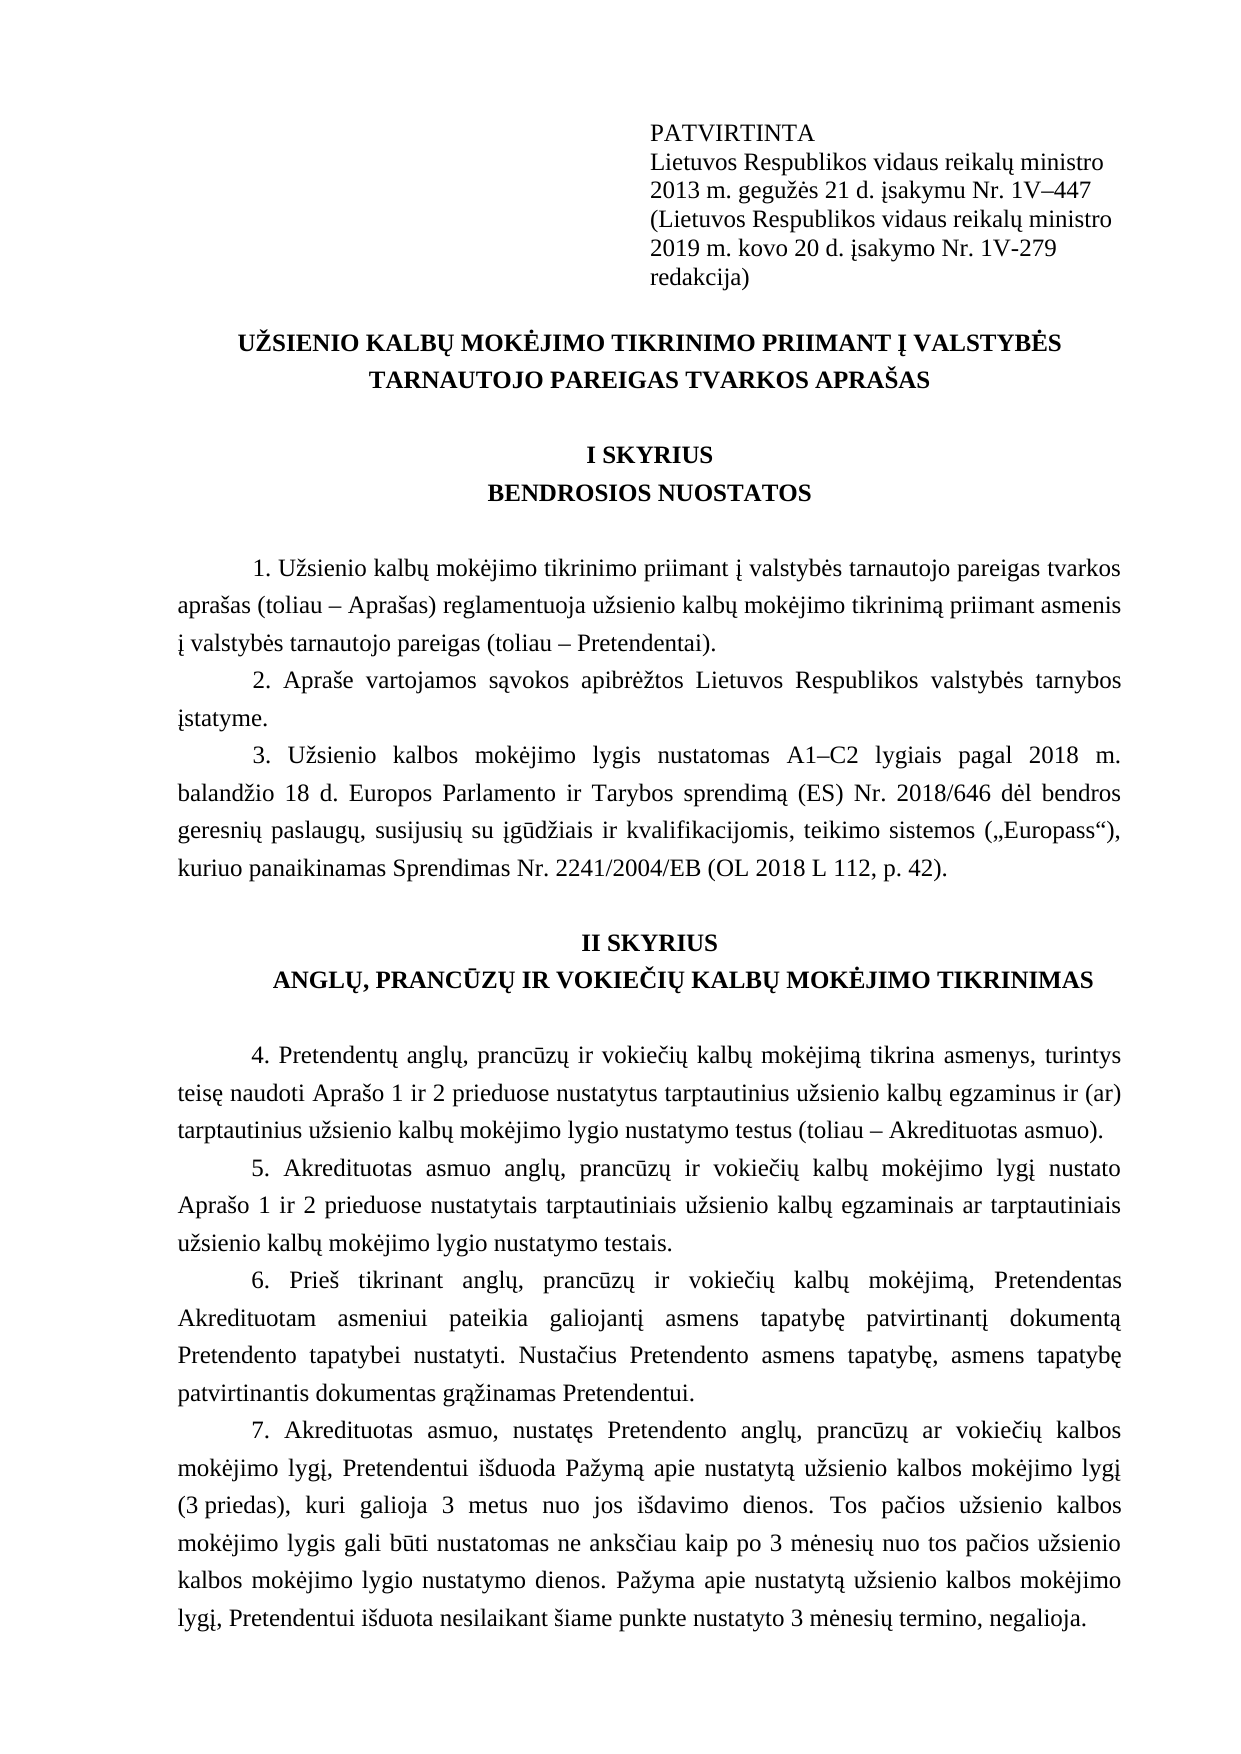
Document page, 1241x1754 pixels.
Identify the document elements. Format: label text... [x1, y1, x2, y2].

text UŽSIENIO KALBŲ MOKĖJIMO TIKRINIMO PRIIMANT Į VALSTYBĖS TARNAUTOJO PAREIGAS TVARKOS APRAŠAS [177, 319, 1122, 394]
text 2. Apraše vartojamos sąvokos apibrėžtos Lietuvos Respublikos valstybės tarnybos įstatyme. [177, 657, 1122, 732]
text ANGLŲ, PRANCŪZŲ IR VOKIEČIŲ KALBŲ MOKĖJIMO TIKRINIMAS [177, 957, 1122, 994]
text 6. Prieš tikrinant anglų, prancūzų ir vokiečių kalbų mokėjimą, Pretendentas Akredituotam asmeniui pateikia galiojantį asmens tapatybę patvirtinantį dokumentą Pretendento tapatybei nustatyti. Nustačius Pretendento asmens tapatybę, asmens tapatybę patvirtinantis dokumentas grąžinamas Pretendentui. [177, 1257, 1122, 1407]
text 7. Akredituotas asmuo, nustatęs Pretendento anglų, prancūzų ar vokiečių kalbos mokėjimo lygį, Pretendentui išduoda Pažymą apie nustatytą užsienio kalbos mokėjimo lygį (3 priedas), kuri galioja 3 metus nuo jos išdavimo dienos. Tos pačios užsienio kalbos mokėjimo lygis gali būti nustatomas ne anksčiau kaip po 3 mėnesių nuo tos pačios užsienio kalbos mokėjimo lygio nustatymo dienos. Pažyma apie nustatytą užsienio kalbos mokėjimo lygį, Pretendentui išduota nesilaikant šiame punkte nustatyto 3 mėnesių termino, negalioja. [177, 1407, 1122, 1632]
text (Lietuvos Respublikos vidaus reikalų ministro [650, 204, 1122, 233]
text 3. Užsienio kalbos mokėjimo lygis nustatomas A1–C2 lygiais pagal 2018 m. balandžio 18 d. Europos Parlamento ir Tarybos sprendimą (ES) Nr. 2018/646 dėl bendros geresnių paslaugų, susijusių su įgūdžiais ir kvalifikacijomis, teikimo sistemos („Europass“), kuriuo panaikinamas Sprendimas Nr. 2241/2004/EB (OL 2018 L 112, p. 42). [177, 732, 1122, 882]
text redakcija) [650, 262, 1122, 291]
text II SKYRIUS [177, 919, 1122, 957]
text Lietuvos Respublikos vidaus reikalų ministro [650, 147, 1122, 176]
text 5. Akredituotas asmuo anglų, prancūzų ir vokiečių kalbų mokėjimo lygį nustato Aprašo 1 ir 2 prieduose nustatytais tarptautiniais užsienio kalbų egzaminais ar tarptautiniais užsienio kalbų mokėjimo lygio nustatymo testais. [177, 1144, 1122, 1257]
text I SKYRIUS [177, 432, 1122, 469]
text 1. Užsienio kalbų mokėjimo tikrinimo priimant į valstybės tarnautojo pareigas tvarkos aprašas (toliau – Aprašas) reglamentuoja užsienio kalbų mokėjimo tikrinimą priimant asmenis į valstybės tarnautojo pareigas (toliau – Pretendentai). [177, 544, 1122, 657]
text BENDROSIOS NUOSTATOS [177, 469, 1122, 507]
text 2013 m. gegužės 21 d. įsakymu Nr. 1V–447 [650, 176, 1122, 204]
text 4. Pretendentų anglų, prancūzų ir vokiečių kalbų mokėjimą tikrina asmenys, turintys teisę naudoti Aprašo 1 ir 2 prieduose nustatytus tarptautinius užsienio kalbų egzaminus ir (ar) tarptautinius užsienio kalbų mokėjimo lygio nustatymo testus (toliau – Akredituotas asmuo). [177, 1032, 1122, 1144]
text 2019 m. kovo 20 d. įsakymo Nr. 1V-279 [650, 233, 1122, 262]
text PATVIRTINTA [650, 118, 1122, 147]
